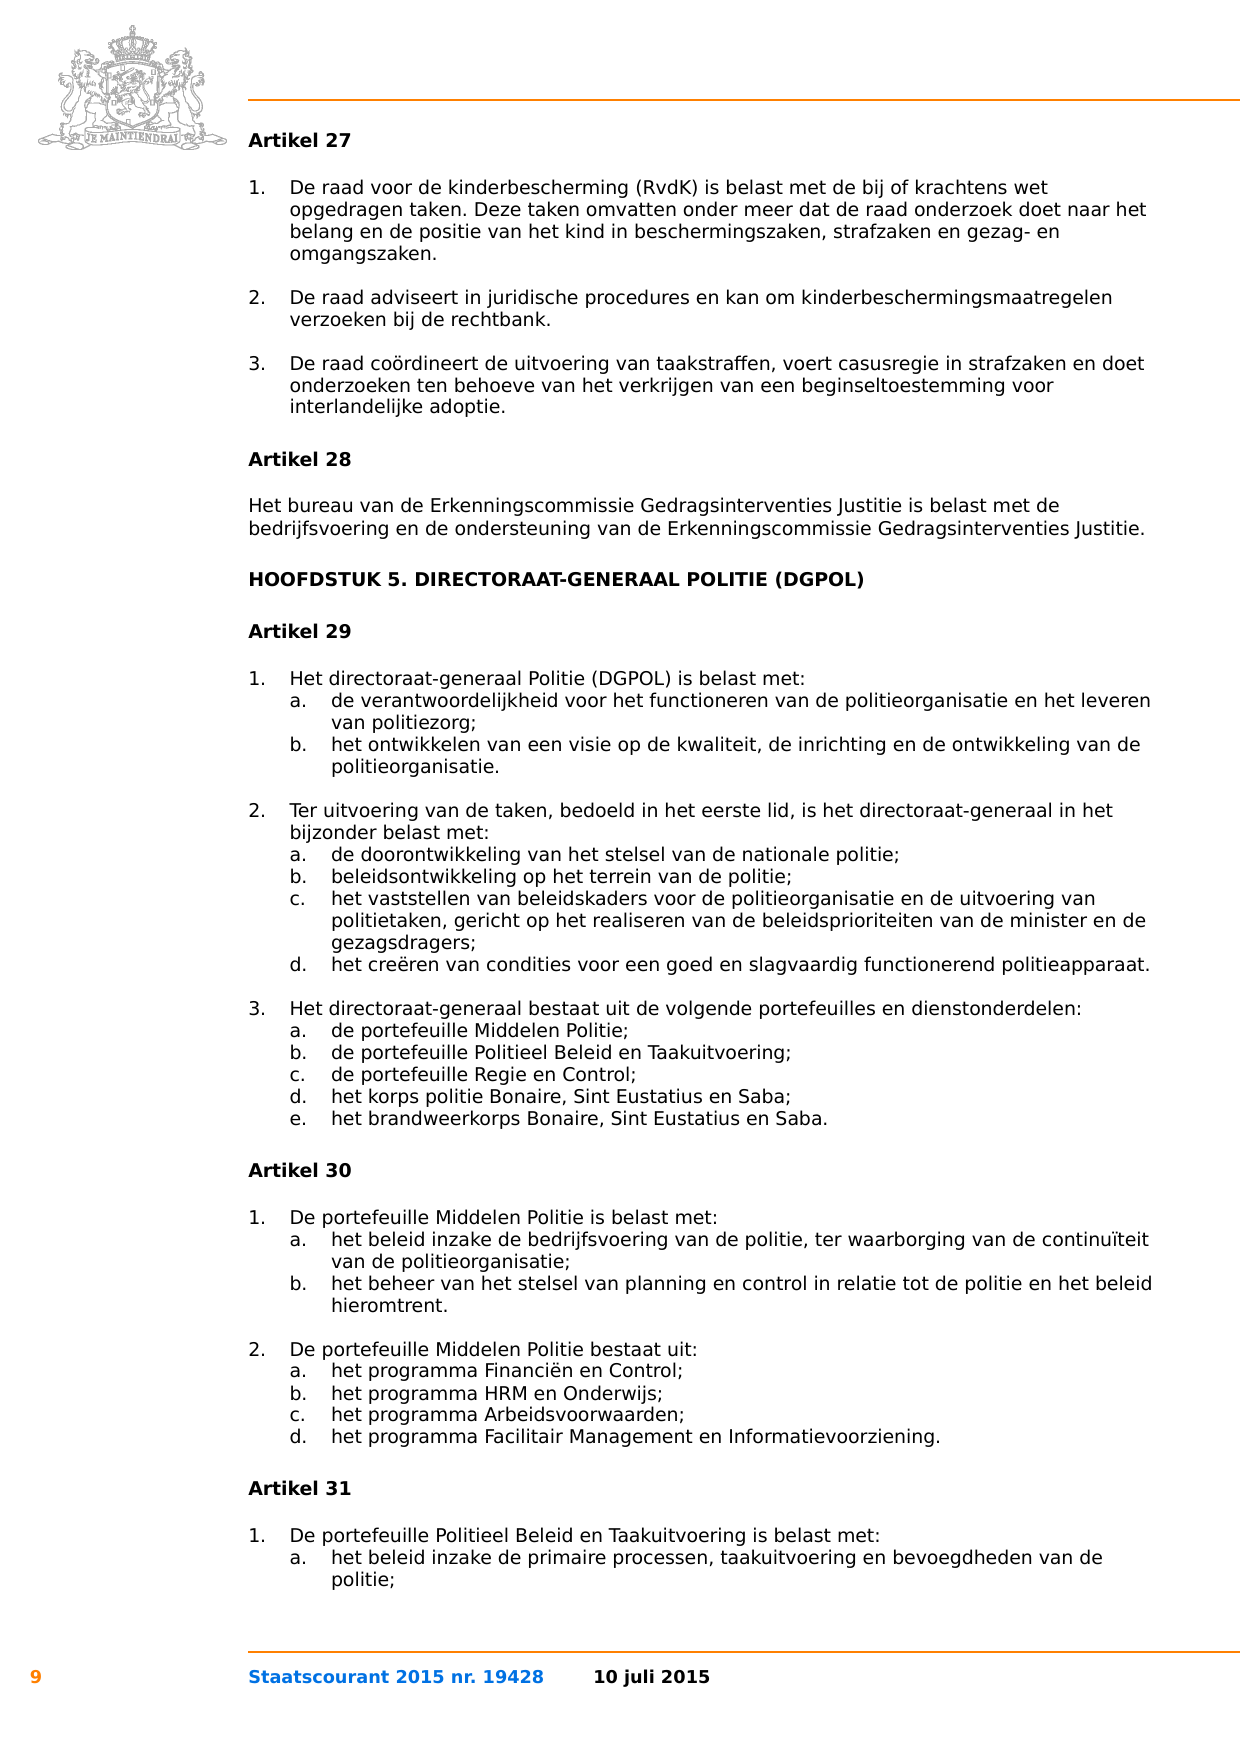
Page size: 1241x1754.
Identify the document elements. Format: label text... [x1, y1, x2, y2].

text 2. De portefeuille Middelen Politie bestaat uit: [248, 1338, 1163, 1360]
text b. het beheer van het stelsel van planning en control in relatie tot de politie en het beleid hieromtrent. [289, 1273, 1163, 1317]
text b. beleidsontwikkeling op het terrein van de politie; [289, 866, 1163, 888]
text a. de verantwoordelijkheid voor het functioneren van de politieorganisatie en het leveren van politiezorg; [289, 690, 1163, 734]
text a. het beleid inzake de bedrijfsvoering van de politie, ter waarborging van de continuïteit van de politieorganisatie; [289, 1229, 1163, 1273]
text c. het vaststellen van beleidskaders voor de politieorganisatie en de uitvoering van politietaken, gericht op het realiseren van de beleidsprioriteiten van de minister en de gezagsdragers; [289, 888, 1163, 954]
text d. het programma Facilitair Management en Informatievoorziening. [289, 1426, 1163, 1448]
text 2. De raad adviseert in juridische procedures en kan om kinderbeschermingsmaatregelen verzoeken bij de rechtbank. [248, 287, 1163, 331]
text b. het programma HRM en Onderwijs; [289, 1382, 1163, 1404]
text 1. De portefeuille Politieel Beleid en Taakuitvoering is belast met: [248, 1525, 1163, 1547]
subtitle HOOFDSTUK 5. DIRECTORAAT-GENERAAL POLITIE (DGPOL) [248, 569, 1163, 591]
subtitle Artikel 31 [248, 1478, 1163, 1500]
text b. de portefeuille Politieel Beleid en Taakuitvoering; [289, 1042, 1163, 1064]
text a. de doorontwikkeling van het stelsel van de nationale politie; [289, 844, 1163, 866]
text Het bureau van de Erkenningscommissie Gedragsinterventies Justitie is belast met de bedrijfsvoering en de ondersteuning van de Erkenningscommissie Gedragsinterventies Justitie. [248, 495, 1163, 539]
subtitle Artikel 27 [248, 130, 1163, 152]
text 1. De portefeuille Middelen Politie is belast met: [248, 1207, 1163, 1229]
text c. de portefeuille Regie en Control; [289, 1064, 1163, 1086]
text c. het programma Arbeidsvoorwaarden; [289, 1404, 1163, 1426]
picture [38, 25, 227, 150]
text a. het programma Financiën en Control; [289, 1360, 1163, 1382]
subtitle Artikel 28 [248, 448, 1163, 470]
text d. het korps politie Bonaire, Sint Eustatius en Saba; [289, 1086, 1163, 1108]
text 1. Het directoraat-generaal Politie (DGPOL) is belast met: [248, 668, 1163, 690]
subtitle Artikel 29 [248, 621, 1163, 643]
text a. de portefeuille Middelen Politie; [289, 1020, 1163, 1042]
text b. het ontwikkelen van een visie op de kwaliteit, de inrichting en de ontwikkeling van de politieorganisatie. [289, 734, 1163, 778]
text a. het beleid inzake de primaire processen, taakuitvoering en bevoegdheden van de politie; [289, 1547, 1163, 1591]
text 3. Het directoraat-generaal bestaat uit de volgende portefeuilles en dienstonderdelen: [248, 998, 1163, 1020]
text 1. De raad voor de kinderbescherming (RvdK) is belast met de bij of krachtens wet opgedragen taken. Deze taken omvatten onder meer dat de raad onderzoek doet naar het belang en de positie van het kind in beschermingszaken, strafzaken en gezag- en omgangszaken. [248, 177, 1163, 265]
text 3. De raad coördineert de uitvoering van taakstraffen, voert casusregie in strafzaken en doet onderzoeken ten behoeve van het verkrijgen van een beginseltoestemming voor interlandelijke adoptie. [248, 352, 1163, 418]
subtitle Artikel 30 [248, 1160, 1163, 1182]
text d. het creëren van condities voor een goed en slagvaardig functionerend politieapparaat. [289, 954, 1163, 976]
text 2. Ter uitvoering van de taken, bedoeld in het eerste lid, is het directoraat-generaal in het bijzonder belast met: [248, 800, 1163, 844]
text e. het brandweerkorps Bonaire, Sint Eustatius en Saba. [289, 1108, 1163, 1130]
